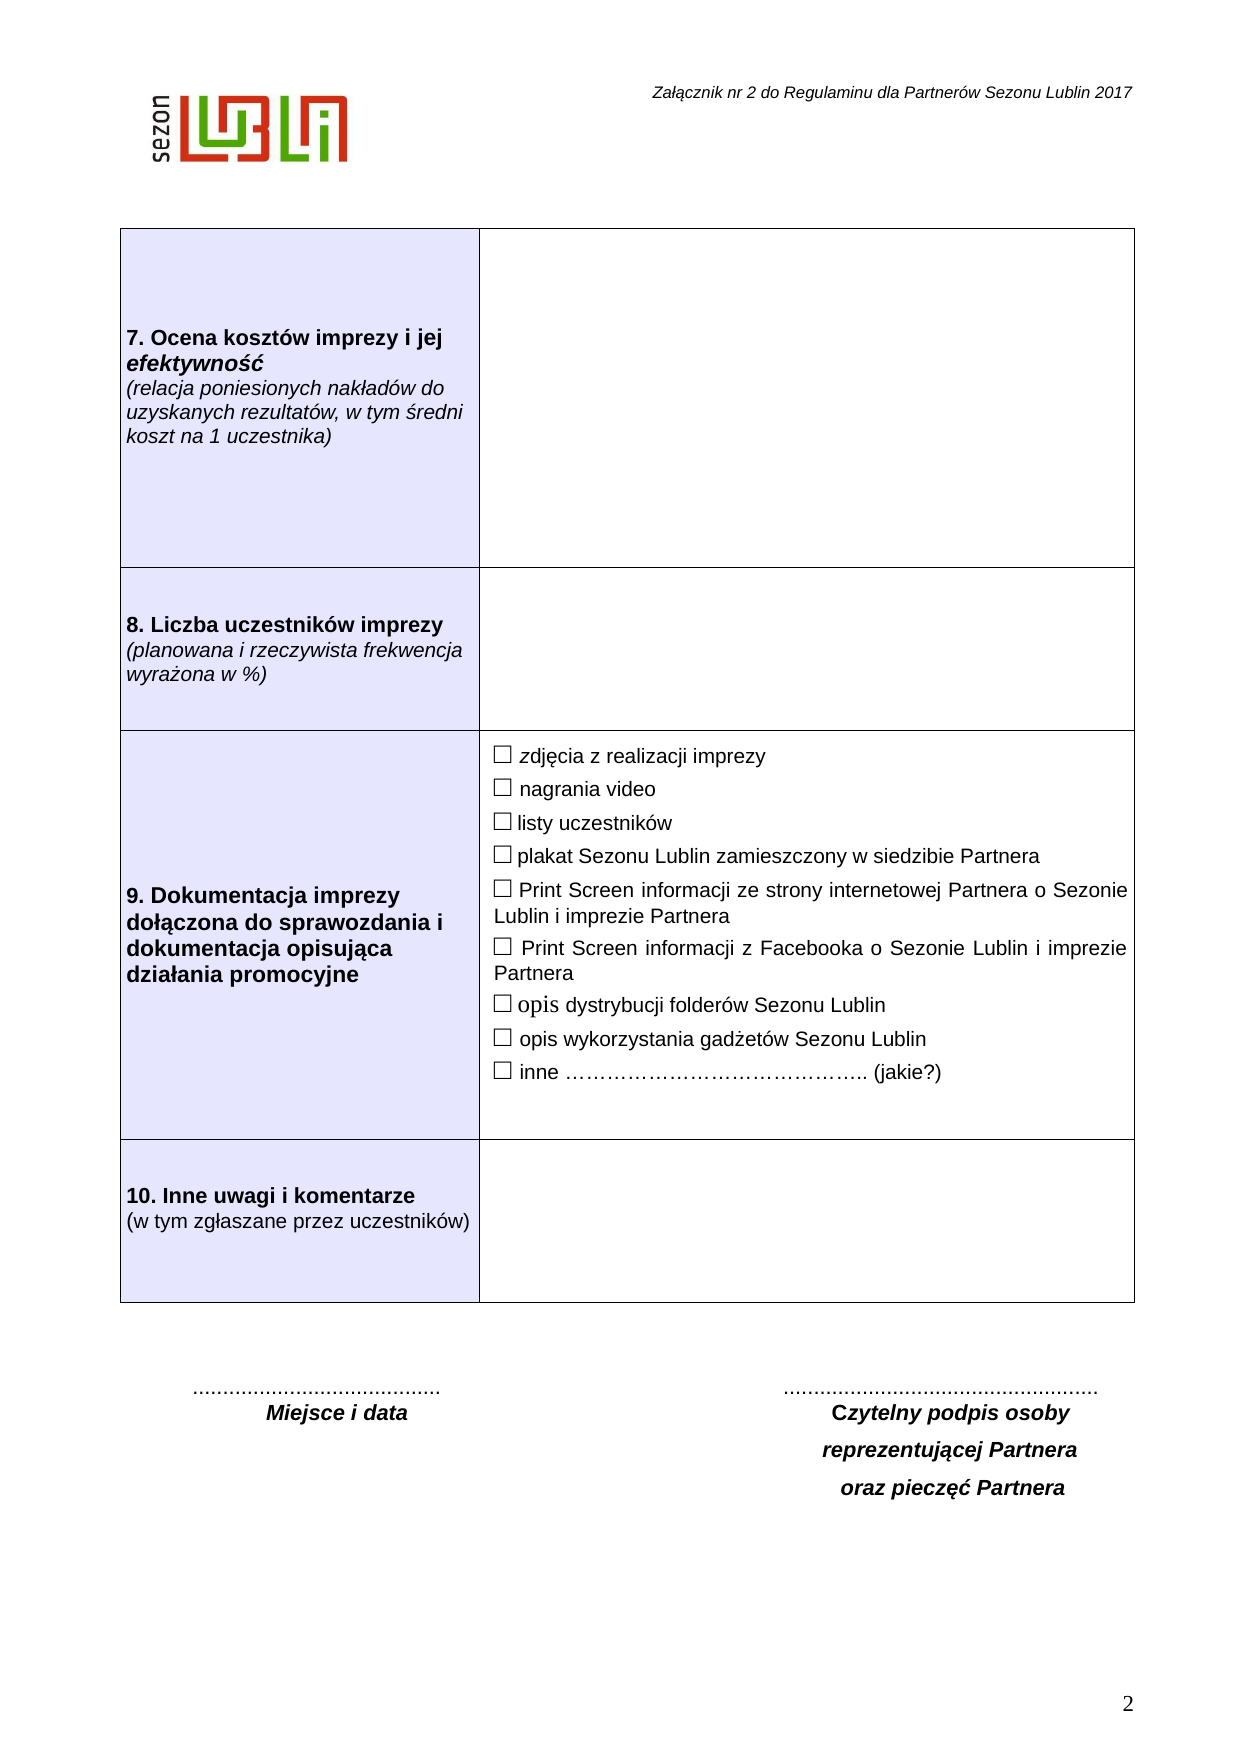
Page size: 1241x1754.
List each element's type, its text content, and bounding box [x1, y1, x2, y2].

text ......................................... .................................................... [118, 1374, 1134, 1399]
table_cell 10. Inne uwagi i komentarze (w tym zgłaszane przez uczestników) [121, 1140, 479, 1302]
table_cell [480, 568, 1134, 730]
text reprezentującej Partnera [118, 1437, 1134, 1462]
table_cell 9. Dokumentacja imprezy dołączona do sprawozdania i dokumentacja opisująca działania promocyjne [121, 731, 479, 1139]
picture [123, 64, 381, 187]
text oraz pieczęć Partnera [118, 1475, 1134, 1500]
table_cell 8. Liczba uczestników imprezy (planowana i rzeczywista frekwencja wyrażona w %) [121, 568, 479, 730]
table_cell □ zdjęcia z realizacji imprezy □ nagrania video □ listy uczestników □ plakat Sezonu Lublin zamieszczony w siedzibie Partnera □ Print Screen informacji ze strony internetowej Partnera o Sezonie Lublin i imprezie Partnera □ Print Screen informacji z Facebooka o Sezonie Lublin i imprezie Partnera □ opis dystrybucji folderów Sezonu Lublin □ opis wykorzystania gadżetów Sezonu Lublin □ inne …………………………………….. (jakie?) [480, 731, 1134, 1139]
text Miejsce i data Czytelny podpis osoby [118, 1399, 1134, 1424]
table_cell [480, 1140, 1134, 1302]
table_cell 7. Ocena kosztów imprezy i jej efektywność (relacja poniesionych nakładów do uzyskanych rezultatów, w tym średni koszt na 1 uczestnika) [121, 229, 479, 567]
table_cell [480, 229, 1134, 567]
